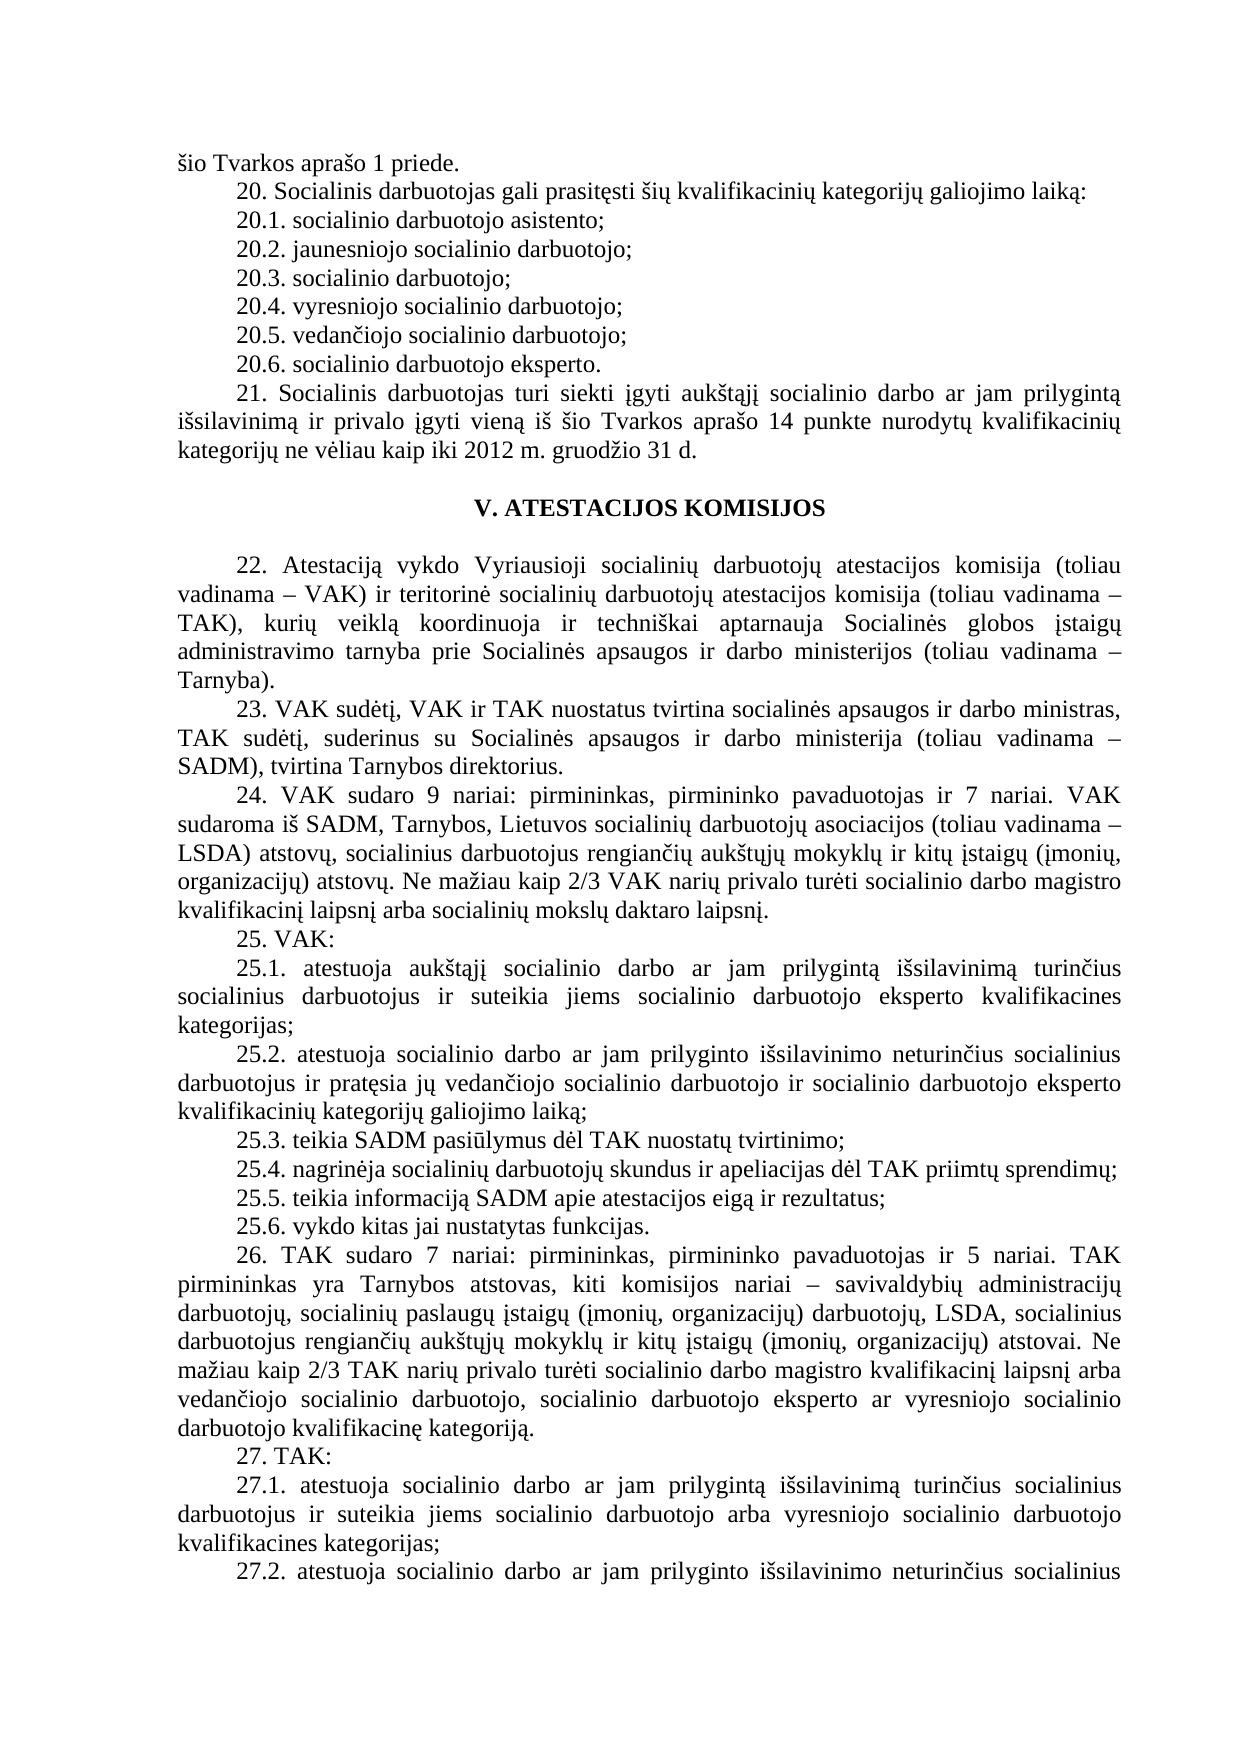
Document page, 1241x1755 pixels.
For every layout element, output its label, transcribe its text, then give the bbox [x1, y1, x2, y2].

text 23. VAK sudėtį, VAK ir TAK nuostatus tvirtina socialinės apsaugos ir darbo ministras, TAK sudėtį, suderinus su Socialinės apsaugos ir darbo ministerija (toliau vadinama – SADM), tvirtina Tarnybos direktorius. [177, 694, 1122, 780]
text 20.2. jaunesniojo socialinio darbuotojo; [177, 234, 1122, 263]
text 27.1. atestuoja socialinio darbo ar jam prilygintą išsilavinimą turinčius socialinius darbuotojus ir suteikia jiems socialinio darbuotojo arba vyresniojo socialinio darbuotojo kvalifikacines kategorijas; [177, 1470, 1122, 1556]
text 20.6. socialinio darbuotojo eksperto. [177, 349, 1122, 378]
text 25.4. nagrinėja socialinių darbuotojų skundus ir apeliacijas dėl TAK priimtų sprendimų; [177, 1154, 1122, 1183]
text 25.6. vykdo kitas jai nustatytas funkcijas. [177, 1211, 1122, 1240]
text 25.3. teikia SADM pasiūlymus dėl TAK nuostatų tvirtinimo; [177, 1125, 1122, 1154]
text 20.3. socialinio darbuotojo; [177, 263, 1122, 291]
text 20.1. socialinio darbuotojo asistento; [177, 205, 1122, 234]
text V. ATESTACIJOS KOMISIJOS [177, 493, 1122, 521]
text 25.5. teikia informaciją SADM apie atestacijos eigą ir rezultatus; [177, 1183, 1122, 1211]
text 25.1. atestuoja aukštąjį socialinio darbo ar jam prilygintą išsilavinimą turinčius socialinius darbuotojus ir suteikia jiems socialinio darbuotojo eksperto kvalifikacines kategorijas; [177, 953, 1122, 1039]
text 26. TAK sudaro 7 nariai: pirmininkas, pirmininko pavaduotojas ir 5 nariai. TAK pirmininkas yra Tarnybos atstovas, kiti komisijos nariai – savivaldybių administracijų darbuotojų, socialinių paslaugų įstaigų (įmonių, organizacijų) darbuotojų, LSDA, socialinius darbuotojus rengiančių aukštųjų mokyklų ir kitų įstaigų (įmonių, organizacijų) atstovai. Ne mažiau kaip 2/3 TAK narių privalo turėti socialinio darbo magistro kvalifikacinį laipsnį arba vedančiojo socialinio darbuotojo, socialinio darbuotojo eksperto ar vyresniojo socialinio darbuotojo kvalifikacinę kategoriją. [177, 1240, 1122, 1441]
text 21. Socialinis darbuotojas turi siekti įgyti aukštąjį socialinio darbo ar jam prilygintą išsilavinimą ir privalo įgyti vieną iš šio Tvarkos aprašo 14 punkte nurodytų kvalifikacinių kategorijų ne vėliau kaip iki 2012 m. gruodžio 31 d. [177, 378, 1122, 464]
text 25. VAK: [177, 924, 1122, 953]
text 20.5. vedančiojo socialinio darbuotojo; [177, 320, 1122, 349]
text šio Tvarkos aprašo 1 priede. [177, 148, 1122, 176]
text 20.4. vyresniojo socialinio darbuotojo; [177, 291, 1122, 320]
text 24. VAK sudaro 9 nariai: pirmininkas, pirmininko pavaduotojas ir 7 nariai. VAK sudaroma iš SADM, Tarnybos, Lietuvos socialinių darbuotojų asociacijos (toliau vadinama – LSDA) atstovų, socialinius darbuotojus rengiančių aukštųjų mokyklų ir kitų įstaigų (įmonių, organizacijų) atstovų. Ne mažiau kaip 2/3 VAK narių privalo turėti socialinio darbo magistro kvalifikacinį laipsnį arba socialinių mokslų daktaro laipsnį. [177, 780, 1122, 924]
text 27.2. atestuoja socialinio darbo ar jam prilyginto išsilavinimo neturinčius socialinius [177, 1556, 1122, 1585]
text 25.2. atestuoja socialinio darbo ar jam prilyginto išsilavinimo neturinčius socialinius darbuotojus ir pratęsia jų vedančiojo socialinio darbuotojo ir socialinio darbuotojo eksperto kvalifikacinių kategorijų galiojimo laiką; [177, 1039, 1122, 1125]
text 20. Socialinis darbuotojas gali prasitęsti šių kvalifikacinių kategorijų galiojimo laiką: [177, 176, 1122, 205]
text 22. Atestaciją vykdo Vyriausioji socialinių darbuotojų atestacijos komisija (toliau vadinama – VAK) ir teritorinė socialinių darbuotojų atestacijos komisija (toliau vadinama – TAK), kurių veiklą koordinuoja ir techniškai aptarnauja Socialinės globos įstaigų administravimo tarnyba prie Socialinės apsaugos ir darbo ministerijos (toliau vadinama – Tarnyba). [177, 550, 1122, 694]
text 27. TAK: [177, 1441, 1122, 1470]
